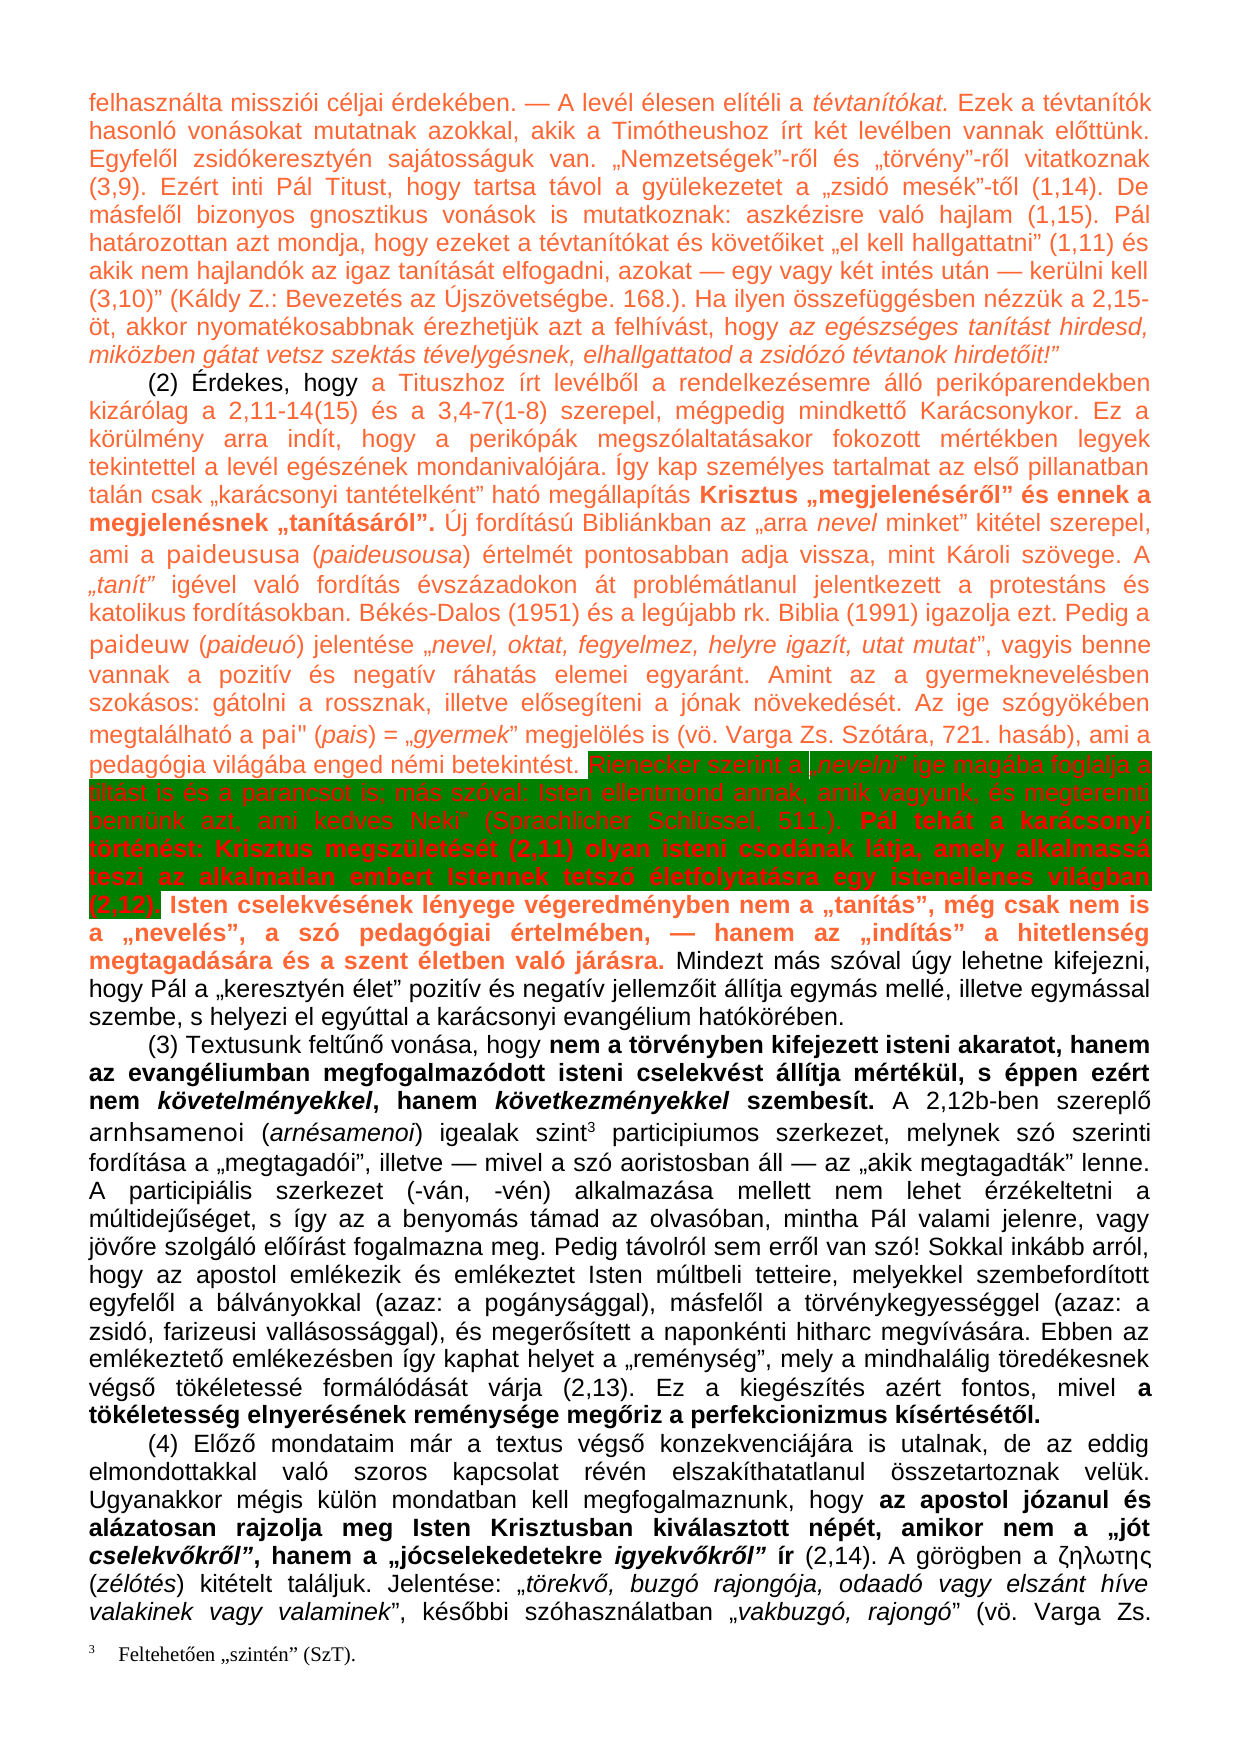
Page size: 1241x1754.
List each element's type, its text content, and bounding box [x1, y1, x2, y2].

text (2) Érdekes, hogy a Tituszhoz írt levélből a rendelkezésemre álló perikóparendekben kizárólag a 2,11-14(15) és a 3,4-7(1-8) szerepel, mégpedig mindkettő Karácsonykor. Ez a körülmény arra indít, hogy a perikópák megszólaltatásakor fokozott mértékben legyek tekintettel a levél egészének mondanivalójára. Így kap személyes tartalmat az első pillanatban talán csak „karácsonyi tantételként” ható megállapítás Krisztus „megjelenéséről” és ennek a megjelenésnek „tanításáról”. Új fordítású Bibliánkban az „arra nevel minket” kitétel szerepel, ami a paideususa (paideusousa) értelmét pontosabban adja vissza, mint Károli szövege. A „tanít” igével való fordítás évszázadokon át problémátlanul jelentkezett a protestáns és katolikus fordításokban. Békés-Dalos (1951) és a legújabb rk. Biblia (1991) igazolja ezt. Pedig a paideuw (paideuó) jelentése „nevel, oktat, fegyelmez, helyre igazít, utat mutat”, vagyis benne vannak a pozitív és negatív ráhatás elemei egyaránt. Amint az a gyermeknevelésben szokásos: gátolni a rossznak, illetve elősegíteni a jónak növekedését. Az ige szógyökében megtalálható a pai" (pais) = „gyermek” megjelölés is (vö. Varga Zs. Szótára, 721. hasáb), ami a pedagógia világába enged némi betekintést. Rienecker szerint a „nevelni” ige magába foglalja a tiltást is és a parancsot is; más szóval: Isten ellentmond annak, amik vagyunk, és megteremti bennünk azt, ami kedves Neki” (Sprachlicher Schlüssel, 511.). Pál tehát a karácsonyi történést: Krisztus megszületését (2,11) olyan isteni csodának látja, amely alkalmassá teszi az alkalmatlan embert Istennek tetsző életfolytatásra egy istenellenes világban (2,12). Isten cselekvésének lényege végeredményben nem a „tanítás”, még csak nem is a „nevelés”, a szó pedagógiai értelmében, ― hanem az „indítás” a hitetlenség megtagadására és a szent életben való járásra. Mindezt más szóval úgy lehetne kifejezni, hogy Pál a „keresztyén élet” pozitív és negatív jellemzőit állítja egymás mellé, illetve egymással szembe, s helyezi el egyúttal a karácsonyi evangélium hatókörében. [88, 369, 1152, 1031]
text felhasználta missziói céljai érdekében. ― A levél élesen elítéli a tévtanítókat. Ezek a tévtanítók hasonló vonásokat mutatnak azokkal, akik a Timótheushoz írt két levélben vannak előttünk. Egyfelől zsidókeresztyén sajátosságuk van. „Nemzetségek”-ről és „törvény”-ről vitatkoznak (3,9). Ezért inti Pál Titust, hogy tartsa távol a gyülekezetet a „zsidó mesék”-től (1,14). De másfelől bizonyos gnosztikus vonások is mutatkoznak: aszkézisre való hajlam (1,15). Pál határozottan azt mondja, hogy ezeket a tévtanítókat és követőiket „el kell hallgattatni” (1,11) és akik nem hajlandók az igaz tanítását elfogadni, azokat ― egy vagy két intés után ― kerülni kell (3,10)” (Káldy Z.: Bevezetés az Újszövetségbe. 168.). Ha ilyen összefüggésben nézzük a 2,15-öt, akkor nyomatékosabbnak érezhetjük azt a felhívást, hogy az egészséges tanítást hirdesd, miközben gátat vetsz szektás tévelygésnek, elhallgattatod a zsidózó tévtanok hirdetőit!” [88, 88, 1152, 369]
text Feltehetően „szintén” (SzT). [88, 1642, 1152, 1665]
text (3) Textusunk feltűnő vonása, hogy nem a törvényben kifejezett isteni akaratot, hanem az evangéliumban megfogalmazódott isteni cselekvést állítja mértékül, s éppen ezért nem követelményekkel, hanem következményekkel szembesít. A 2,12b-ben szereplő arnhsamenoi (arnésamenoi) igealak szint participiumos szerkezet, melynek szó szerinti fordítása a „megtagadói”, illetve ― mivel a szó aoristosban áll ― az „akik megtagadták” lenne. A participiális szerkezet (-ván, -vén) alkalmazása mellett nem lehet érzékeltetni a múltidejűséget, s így az a benyomás támad az olvasóban, mintha Pál valami jelenre, vagy jövőre szolgáló előírást fogalmazna meg. Pedig távolról sem erről van szó! Sokkal inkább arról, hogy az apostol emlékezik és emlékeztet Isten múltbeli tetteire, melyekkel szembefordított egyfelől a bálványokkal (azaz: a pogánysággal), másfelől a törvénykegyességgel (azaz: a zsidó, farizeusi vallásossággal), és megerősített a naponkénti hitharc megvívására. Ebben az emlékeztető emlékezésben így kaphat helyet a „reménység”, mely a mindhalálig töredékesnek végső tökéletessé formálódását várja (2,13). Ez a kiegészítés azért fontos, mivel a tökéletesség elnyerésének reménysége megőriz a perfekcionizmus kísértésétől. [88, 1031, 1152, 1429]
text (4) Előző mondataim már a textus végső konzekvenciájára is utalnak, de az eddig elmondottakkal való szoros kapcsolat révén elszakíthatatlanul összetartoznak velük. Ugyanakkor mégis külön mondatban kell megfogalmaznunk, hogy az apostol józanul és alázatosan rajzolja meg Isten Krisztusban kiválasztott népét, amikor nem a „jót cselekvőkről”, hanem a „jócselekedetekre igyekvőkről” ír (2,14). A görögben a ζηλωτης (zélótés) kitételt találjuk. Jelentése: „törekvő, buzgó rajongója, odaadó vagy elszánt híve valakinek vagy valaminek”, későbbi szóhasználatban „vakbuzgó, rajongó” (vö. Varga Zs. [88, 1429, 1152, 1625]
